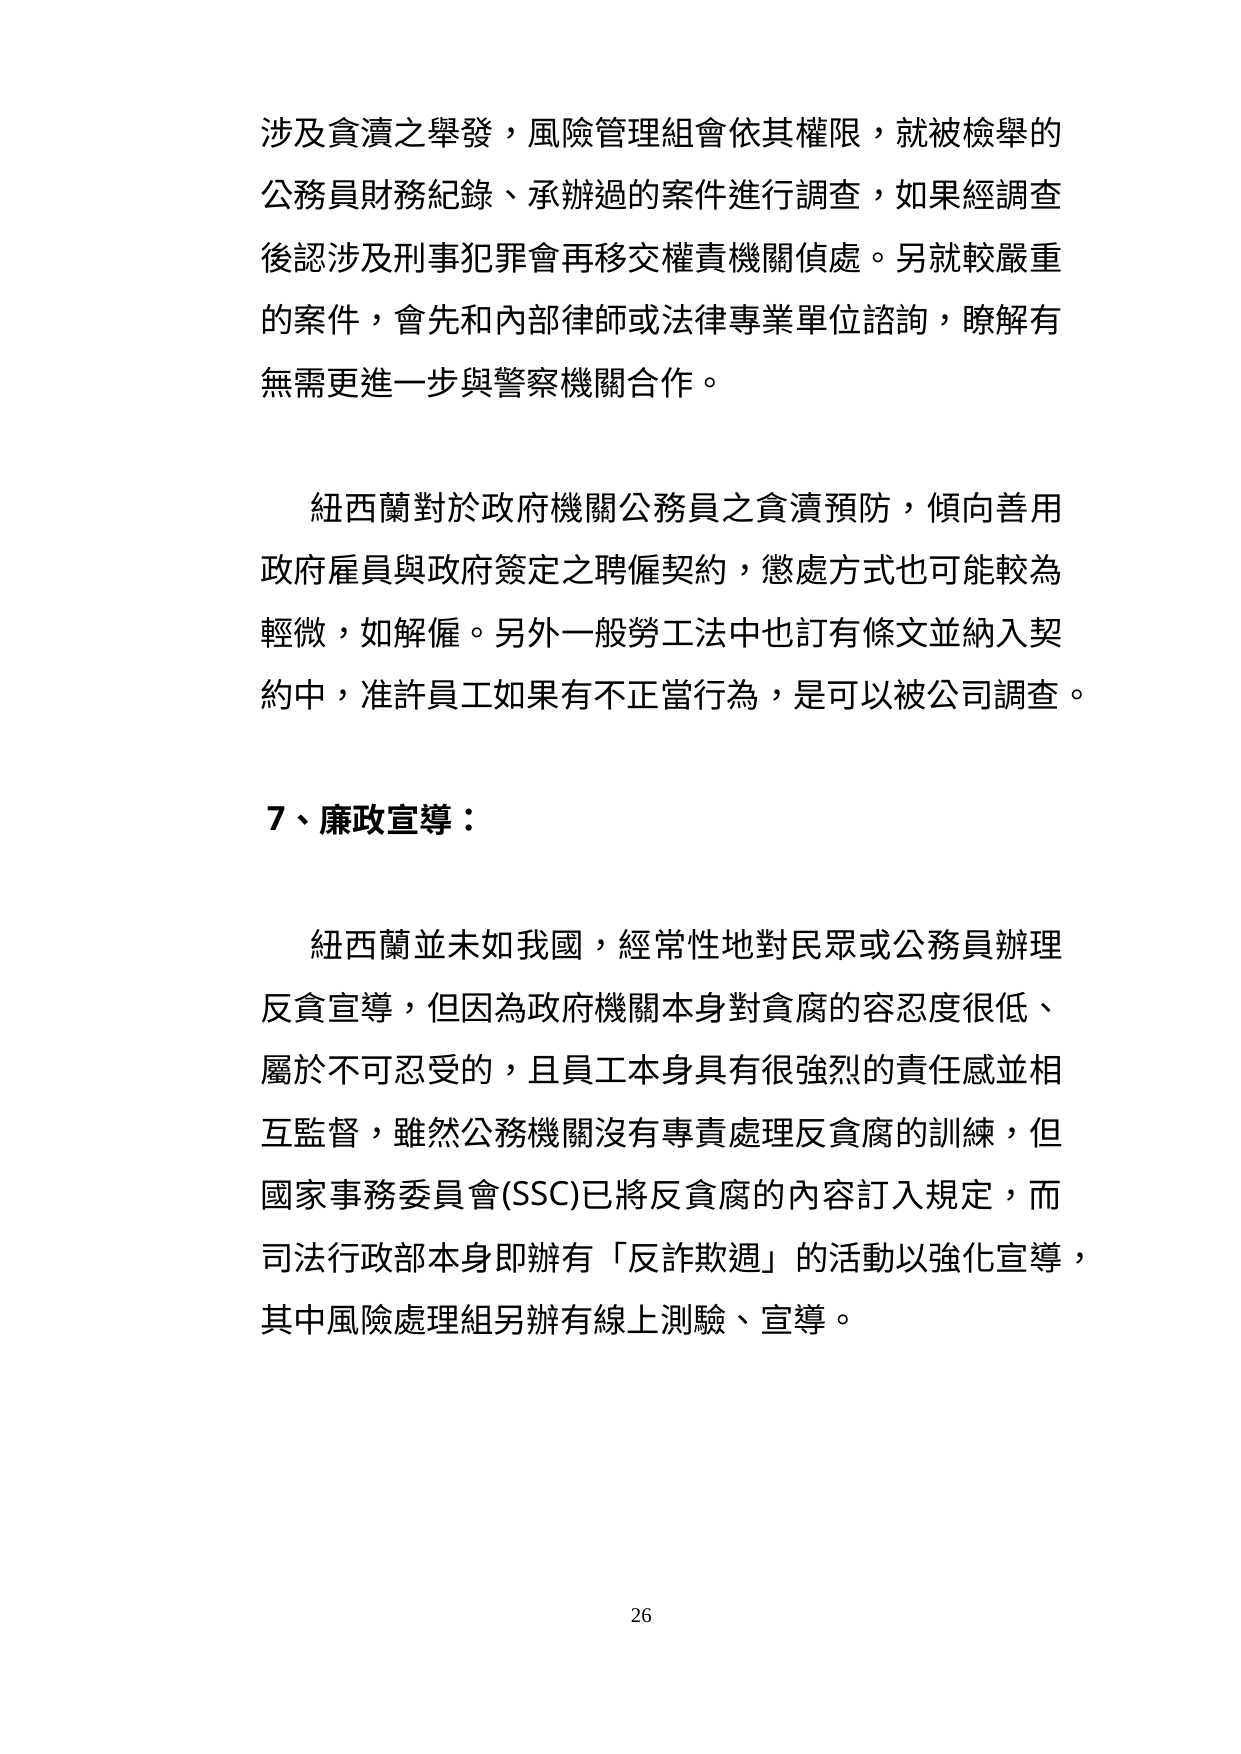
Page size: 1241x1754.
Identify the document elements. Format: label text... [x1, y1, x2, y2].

text 7、廉政宣導： [266, 776, 1063, 839]
text 涉及貪瀆之舉發，風險管理組會依其權限，就被檢舉的公務員財務紀錄、承辦過的案件進行調查，如果經調查後認涉及刑事犯罪會再移交權責機關偵處。另就較嚴重的案件，會先和內部律師或法律專業單位諮詢，瞭解有無需更進一步與警察機關合作。 [260, 89, 1063, 401]
text 紐西蘭並未如我國，經常性地對民眾或公務員辦理反貪宣導，但因為政府機關本身對貪腐的容忍度很低、屬於不可忍受的，且員工本身具有很強烈的責任感並相互監督，雖然公務機關沒有專責處理反貪腐的訓練，但國家事務委員會(SSC)已將反貪腐的內容訂入規定，而司法行政部本身即辦有「反詐欺週」的活動以強化宣導，其中風險處理組另辦有線上測驗、宣導。 [260, 901, 1063, 1339]
text 紐西蘭對於政府機關公務員之貪瀆預防，傾向善用政府雇員與政府簽定之聘僱契約，懲處方式也可能較為輕微，如解僱。另外一般勞工法中也訂有條文並納入契約中，准許員工如果有不正當行為，是可以被公司調查。 [260, 464, 1063, 714]
